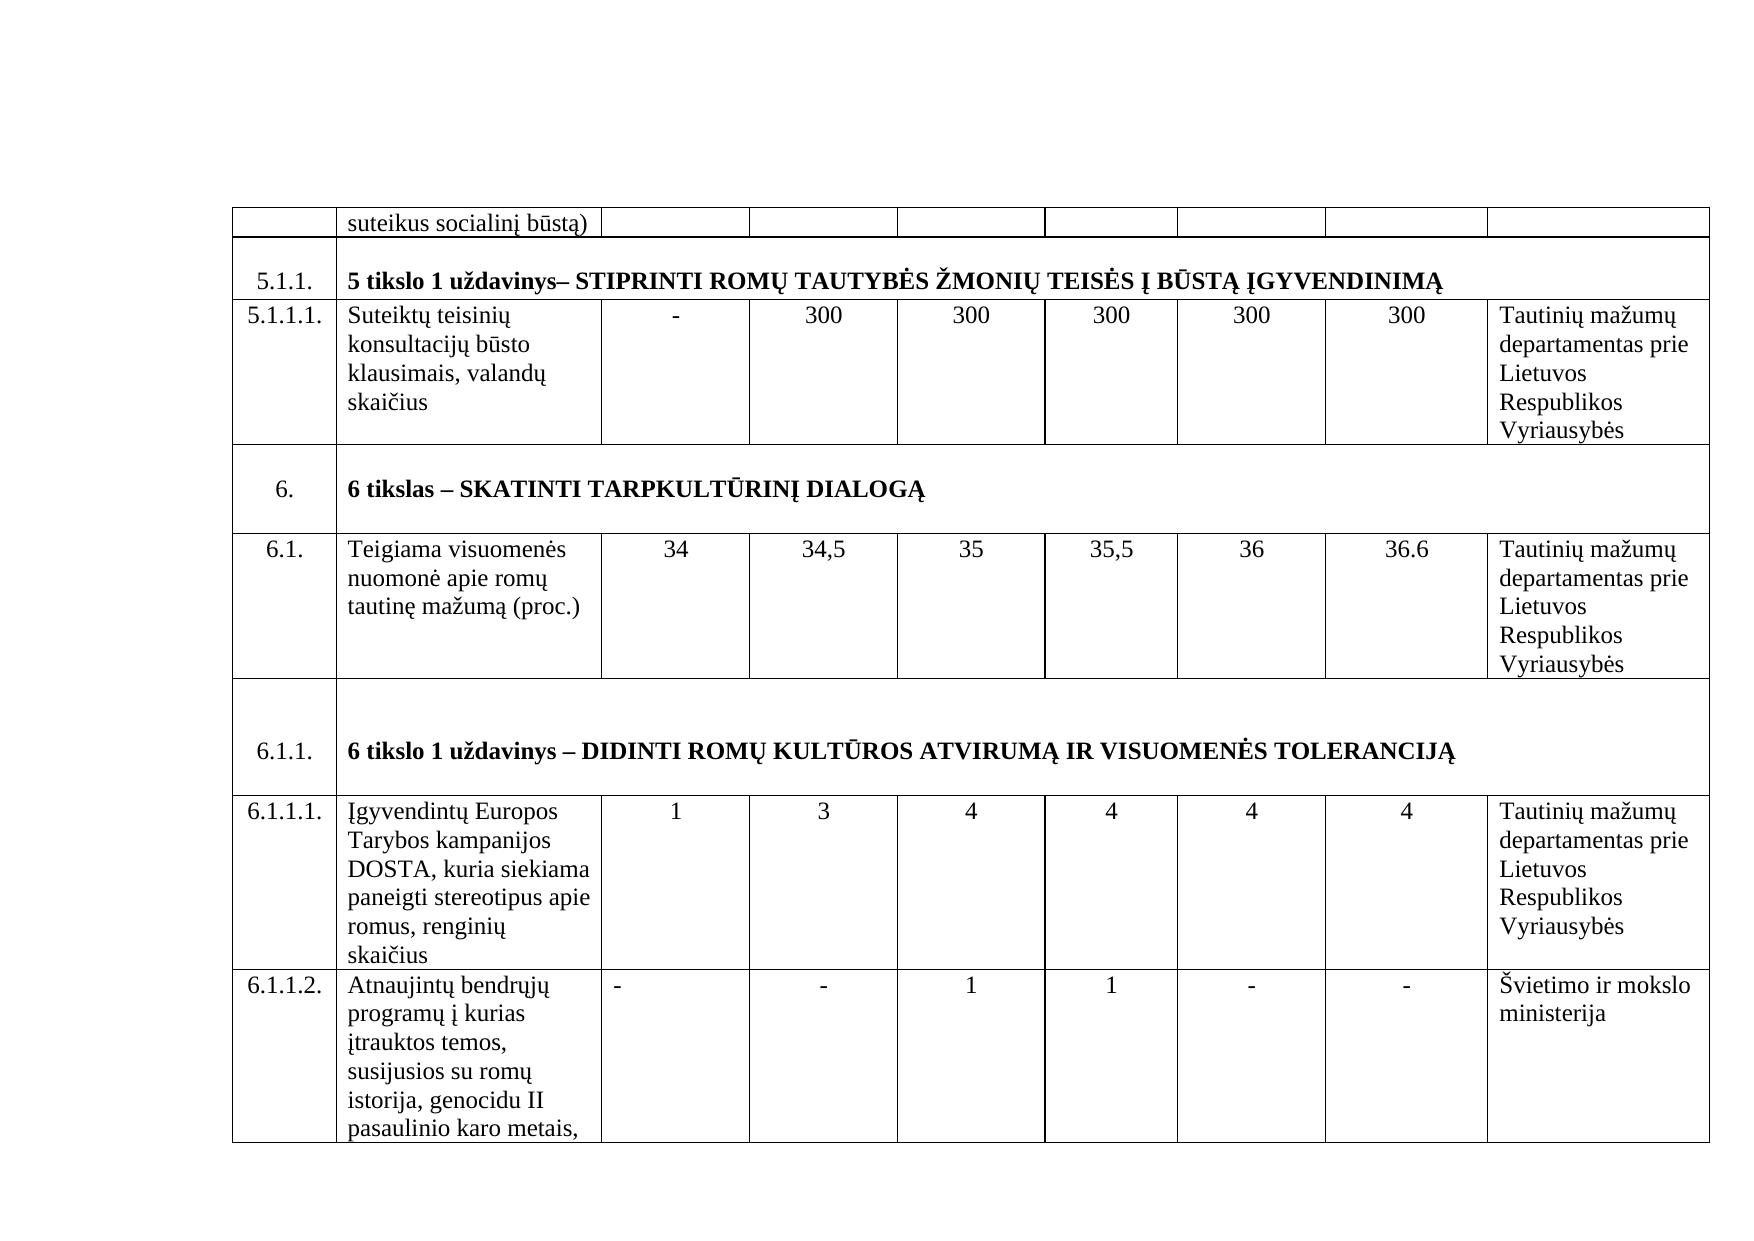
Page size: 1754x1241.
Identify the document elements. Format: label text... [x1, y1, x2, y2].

table_cell 6 tikslas – SKATINTI TARPKULTŪRINĮ DIALOGĄ [337, 445, 1709, 533]
table_cell [1046, 208, 1177, 236]
table_cell 6. [233, 445, 336, 533]
table_cell - [1326, 970, 1487, 1142]
table_cell [1326, 208, 1487, 236]
table_cell 34 [602, 534, 749, 678]
table_cell 6.1. [233, 534, 336, 678]
table_cell - [602, 300, 749, 444]
table_cell [1488, 208, 1709, 236]
table_cell 300 [1046, 300, 1177, 444]
table_cell suteikus socialinį būstą) [337, 208, 601, 236]
table_cell Tautinių mažumų departamentas prie Lietuvos Respublikos Vyriausybės [1488, 534, 1709, 678]
table_cell 6 tikslo 1 uždavinys – DIDINTI ROMŲ KULTŪROS ATVIRUMĄ IR VISUOMENĖS TOLERANCIJĄ [337, 679, 1709, 795]
table_cell 4 [1178, 796, 1325, 969]
table_cell [602, 208, 749, 236]
table_cell 300 [1326, 300, 1487, 444]
table_cell [233, 208, 336, 236]
table_cell 6.1.1. [233, 679, 336, 795]
table_cell Suteiktų teisinių konsultacijų būsto klausimais, valandų skaičius [337, 300, 601, 444]
table_cell Įgyvendintų Europos Tarybos kampanijos DOSTA, kuria siekiama paneigti stereotipus apie romus, renginių skaičius [337, 796, 601, 969]
table_cell 4 [1326, 796, 1487, 969]
table_cell 6.1.1.1. [233, 796, 336, 969]
table_cell 1 [602, 796, 749, 969]
table_cell 4 [898, 796, 1044, 969]
table_cell [1178, 208, 1325, 236]
table_cell [898, 208, 1044, 236]
table_cell 5 tikslo 1 uždavinys– STIPRINTI ROMŲ TAUTYBĖS ŽMONIŲ TEISĖS Į BŪSTĄ ĮGYVENDINIMĄ [337, 238, 1709, 299]
table_cell 35,5 [1046, 534, 1177, 678]
table_cell Tautinių mažumų departamentas prie Lietuvos Respublikos Vyriausybės [1488, 300, 1709, 444]
table_cell 5.1.1.1. [233, 300, 336, 444]
table_cell 300 [898, 300, 1044, 444]
table_cell 300 [1178, 300, 1325, 444]
table_cell Tautinių mažumų departamentas prie Lietuvos Respublikos Vyriausybės [1488, 796, 1709, 969]
table_cell 1 [898, 970, 1044, 1142]
table_cell - [750, 970, 897, 1142]
table_cell 35 [898, 534, 1044, 678]
table_cell - [602, 970, 749, 1142]
table_cell 5.1.1. [233, 238, 336, 299]
table_cell Atnaujintų bendrųjų programų į kurias įtrauktos temos, susijusios su romų istorija, genocidu II pasaulinio karo metais, [337, 970, 601, 1142]
table_cell 300 [750, 300, 897, 444]
table_cell 34,5 [750, 534, 897, 678]
table_cell [750, 208, 897, 236]
table_cell 3 [750, 796, 897, 969]
table_cell 6.1.1.2. [233, 970, 336, 1142]
table_cell 1 [1046, 970, 1177, 1142]
table_cell 36.6 [1326, 534, 1487, 678]
table_cell - [1178, 970, 1325, 1142]
table_cell 36 [1178, 534, 1325, 678]
table_cell 4 [1046, 796, 1177, 969]
table_cell Teigiama visuomenės nuomonė apie romų tautinę mažumą (proc.) [337, 534, 601, 678]
table_cell Švietimo ir mokslo ministerija [1488, 970, 1709, 1142]
